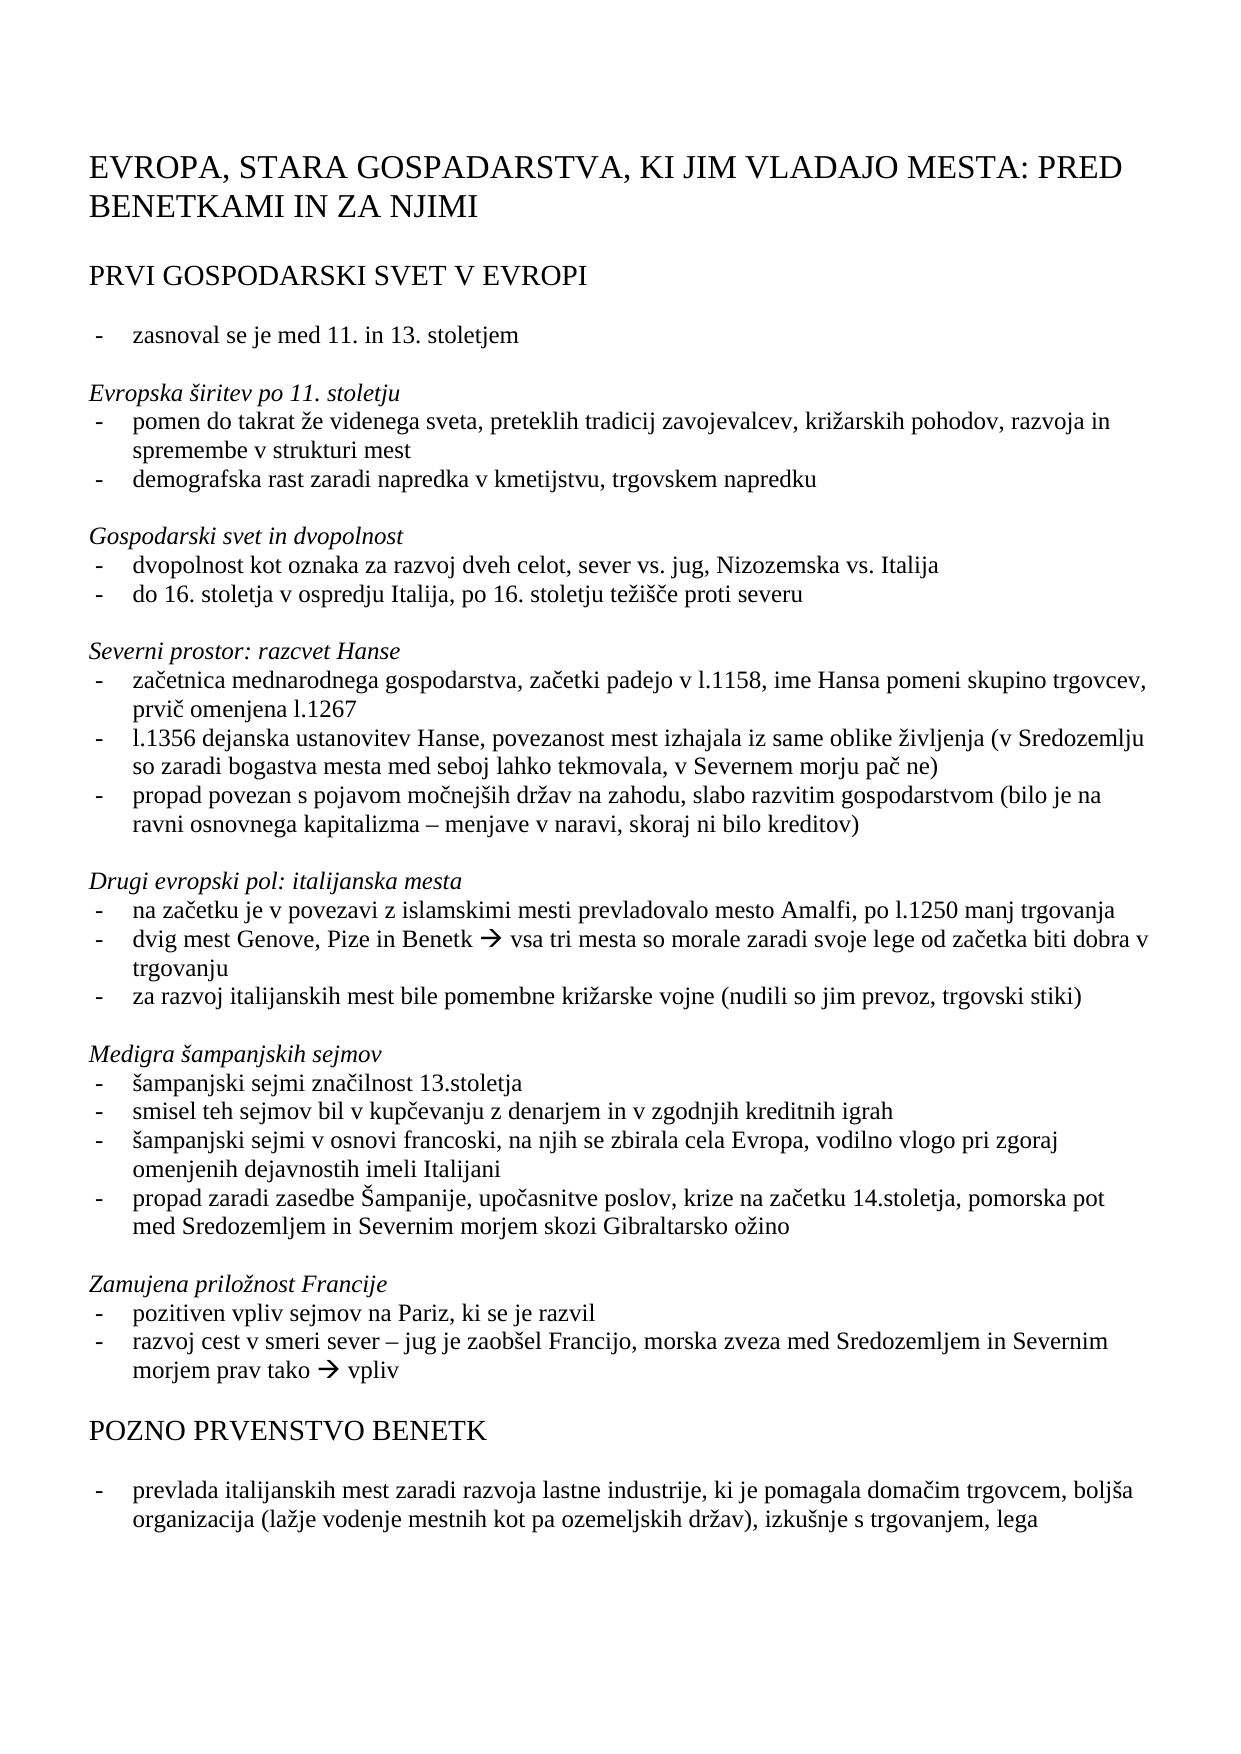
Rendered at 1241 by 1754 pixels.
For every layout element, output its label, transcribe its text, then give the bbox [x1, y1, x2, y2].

list šampanjski sejmi značilnost 13.stoletja [95, 1068, 1152, 1096]
list l.1356 dejanska ustanovitev Hanse, povezanost mest izhajala iz same oblike življenja (v Sredozemlju so zaradi bogastva mesta med seboj lahko tekmovala, v Severnem morju pač ne) [95, 723, 1152, 780]
list na začetku je v povezavi z islamskimi mesti prevladovalo mesto Amalfi, po l.1250 manj trgovanja [95, 895, 1152, 924]
list šampanjski sejmi v osnovi francoski, na njih se zbirala cela Evropa, vodilno vlogo pri zgoraj omenjenih dejavnostih imeli Italijani [95, 1125, 1152, 1183]
list pozitiven vpliv sejmov na Pariz, ki se je razvil [95, 1298, 1152, 1326]
list zasnoval se je med 11. in 13. stoletjem [95, 320, 1152, 349]
subtitle POZNO PRVENSTVO BENETK [89, 1413, 1152, 1446]
list propad povezan s pojavom močnejših držav na zahodu, slabo razvitim gospodarstvom (bilo je na ravni osnovnega kapitalizma – menjave v naravi, skoraj ni bilo kreditov) [95, 780, 1152, 838]
list prevlada italijanskih mest zaradi razvoja lastne industrije, ki je pomagala domačim trgovcem, boljša organizacija (lažje vodenje mestnih kot pa ozemeljskih držav), izkušnje s trgovanjem, lega [95, 1475, 1152, 1532]
list dvopolnost kot oznaka za razvoj dveh celot, sever vs. jug, Nizozemska vs. Italija [95, 550, 1152, 579]
subtitle Evropska širitev po 11. stoletju [89, 378, 1152, 406]
subtitle Gospodarski svet in dvopolnost [89, 521, 1152, 550]
subtitle Zamujena priložnost Francije [89, 1269, 1152, 1298]
text EVROPA, STARA GOSPADARSTVA, KI JIM VLADAJO MESTA: PRED BENETKAMI IN ZA NJIMI [89, 148, 1152, 224]
list dvig mest Genove, Pize in Benetk  vsa tri mesta so morale zaradi svoje lege od začetka biti dobra v trgovanju [95, 924, 1152, 981]
list demografska rast zaradi napredka v kmetijstvu, trgovskem napredku [95, 464, 1152, 493]
list začetnica mednarodnega gospodarstva, začetki padejo v l.1158, ime Hansa pomeni skupino trgovcev, prvič omenjena l.1267 [95, 665, 1152, 723]
subtitle PRVI GOSPODARSKI SVET V EVROPI [89, 258, 1152, 291]
list pomen do takrat že videnega sveta, preteklih tradicij zavojevalcev, križarskih pohodov, razvoja in spremembe v strukturi mest [95, 406, 1152, 464]
list za razvoj italijanskih mest bile pomembne križarske vojne (nudili so jim prevoz, trgovski stiki) [95, 981, 1152, 1010]
subtitle Medigra šampanjskih sejmov [89, 1039, 1152, 1068]
list smisel teh sejmov bil v kupčevanju z denarjem in v zgodnjih kreditnih igrah [95, 1096, 1152, 1125]
subtitle Severni prostor: razcvet Hanse [89, 636, 1152, 665]
list razvoj cest v smeri sever – jug je zaobšel Francijo, morska zveza med Sredozemljem in Severnim morjem prav tako  vpliv [95, 1326, 1152, 1384]
list propad zaradi zasedbe Šampanije, upočasnitve poslov, krize na začetku 14.stoletja, pomorska pot med Sredozemljem in Severnim morjem skozi Gibraltarsko ožino [95, 1183, 1152, 1240]
list do 16. stoletja v ospredju Italija, po 16. stoletju težišče proti severu [95, 579, 1152, 608]
subtitle Drugi evropski pol: italijanska mesta [89, 866, 1152, 895]
